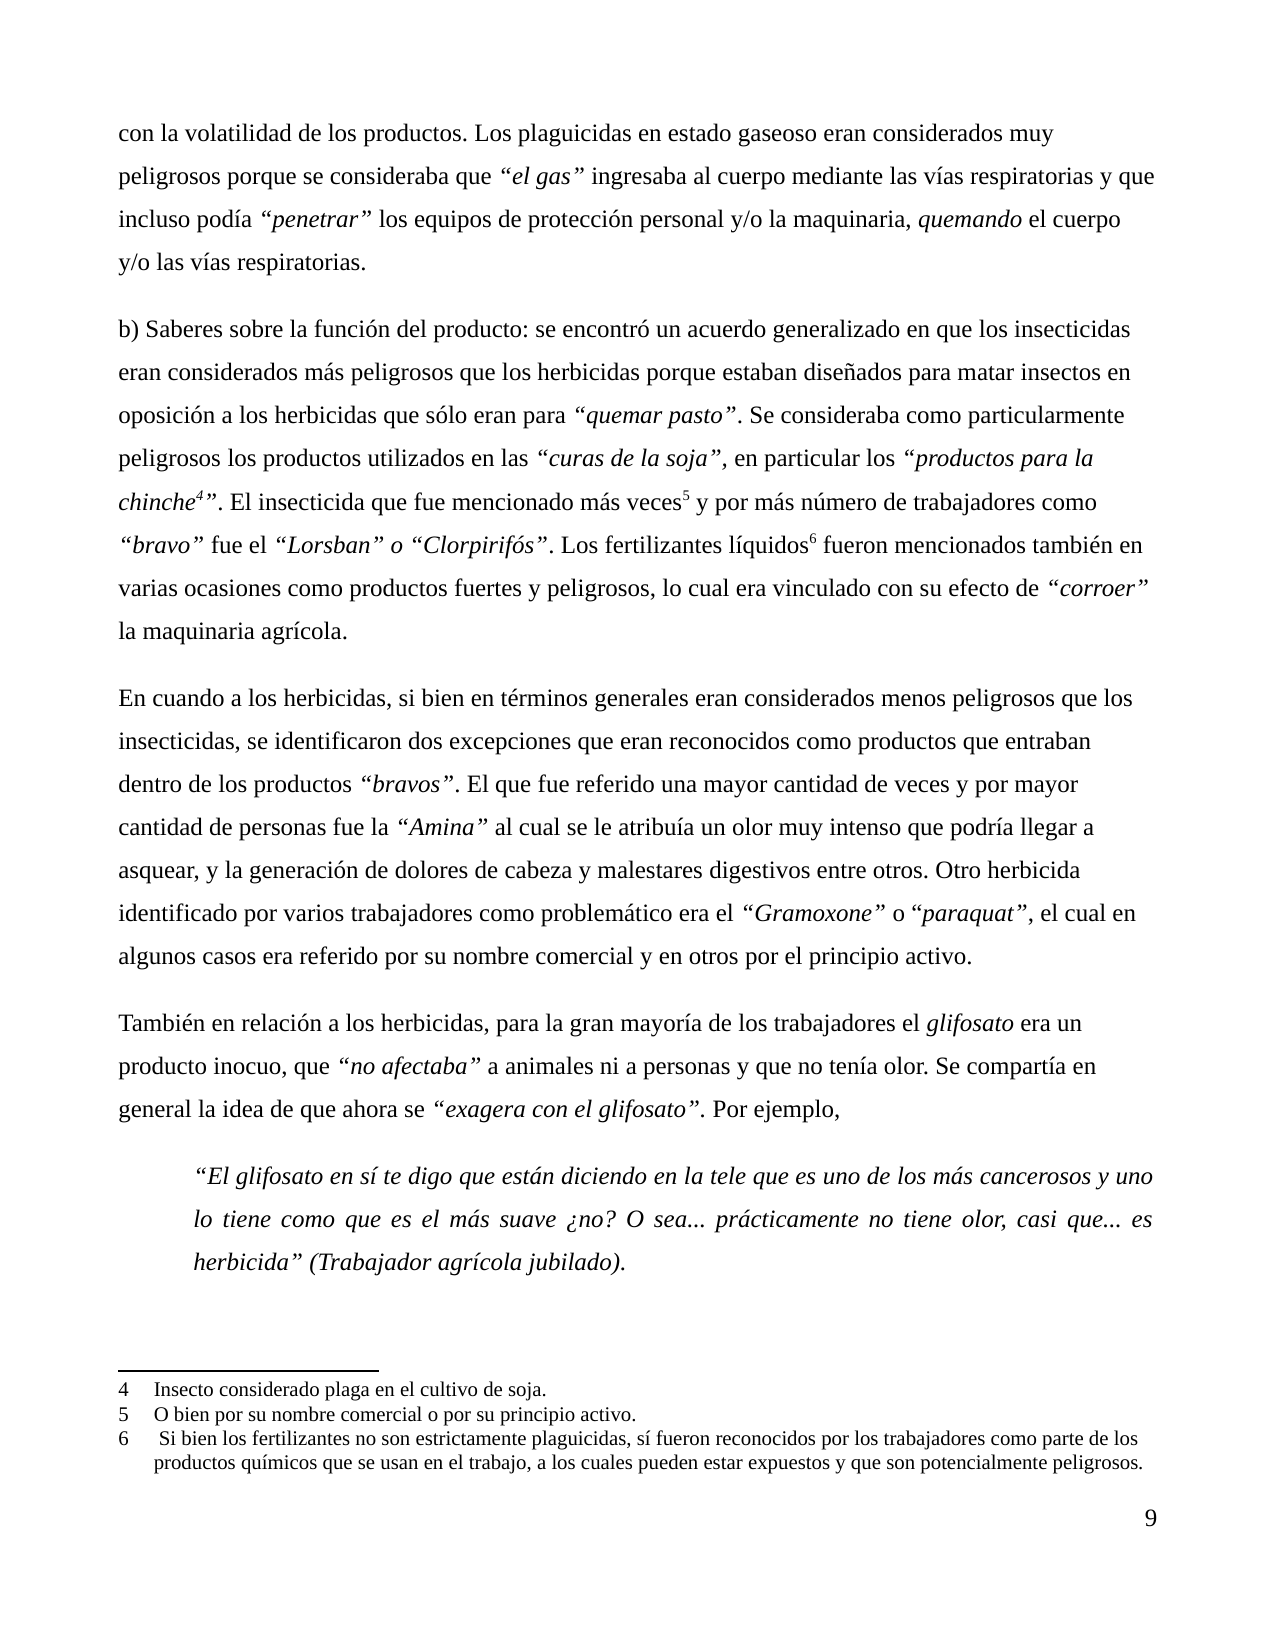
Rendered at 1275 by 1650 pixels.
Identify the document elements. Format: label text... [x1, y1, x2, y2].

text En cuando a los herbicidas, si bien en términos generales eran considerados menos peligrosos que los insecticidas, se identificaron dos excepciones que eran reconocidos como productos que entraban dentro de los productos “bravos”. El que fue referido una mayor cantidad de veces y por mayor cantidad de personas fue la “Amina” al cual se le atribuía un olor muy intenso que podría llegar a asquear, y la generación de dolores de cabeza y malestares digestivos entre otros. Otro herbicida identificado por varios trabajadores como problemático era el “Gramoxone” o “paraquat”, el cual en algunos casos era referido por su nombre comercial y en otros por el principio activo. [118, 683, 1157, 970]
text También en relación a los herbicidas, para la gran mayoría de los trabajadores el glifosato era un producto inocuo, que “no afectaba” a animales ni a personas y que no tenía olor. Se compartía en general la idea de que ahora se “exagera con el glifosato”. Por ejemplo, [118, 1008, 1157, 1123]
text O bien por su nombre comercial o por su principio activo. [118, 1401, 1157, 1426]
text “El glifosato en sí te digo que están diciendo en la tele que es uno de los más cancerosos y uno lo tiene como que es el más suave ¿no? O sea... prácticamente no tiene olor, casi que... es herbicida” (Trabajador agrícola jubilado). [193, 1161, 1157, 1276]
text Si bien los fertilizantes no son estrictamente plaguicidas, sí fueron reconocidos por los trabajadores como parte de los productos químicos que se usan en el trabajo, a los cuales pueden estar expuestos y que son potencialmente peligrosos. [118, 1426, 1157, 1474]
text con la volatilidad de los productos. Los plaguicidas en estado gaseoso eran considerados muy peligrosos porque se consideraba que “el gas” ingresaba al cuerpo mediante las vías respiratorias y que incluso podía “penetrar” los equipos de protección personal y/o la maquinaria, quemando el cuerpo y/o las vías respiratorias. [118, 118, 1157, 276]
text b) Saberes sobre la función del producto: se encontró un acuerdo generalizado en que los insecticidas eran considerados más peligrosos que los herbicidas porque estaban diseñados para matar insectos en oposición a los herbicidas que sólo eran para “quemar pasto”. Se consideraba como particularmente peligrosos los productos utilizados en las “curas de la soja”, en particular los “productos para la chinche”. El insecticida que fue mencionado más veces y por más número de trabajadores como “bravo” fue el “Lorsban” o “Clorpirifós”. Los fertilizantes líquidos fueron mencionados también en varias ocasiones como productos fuertes y peligrosos, lo cual era vinculado con su efecto de “corroer” la maquinaria agrícola. [118, 314, 1157, 645]
text Insecto considerado plaga en el cultivo de soja. [118, 1377, 1157, 1401]
